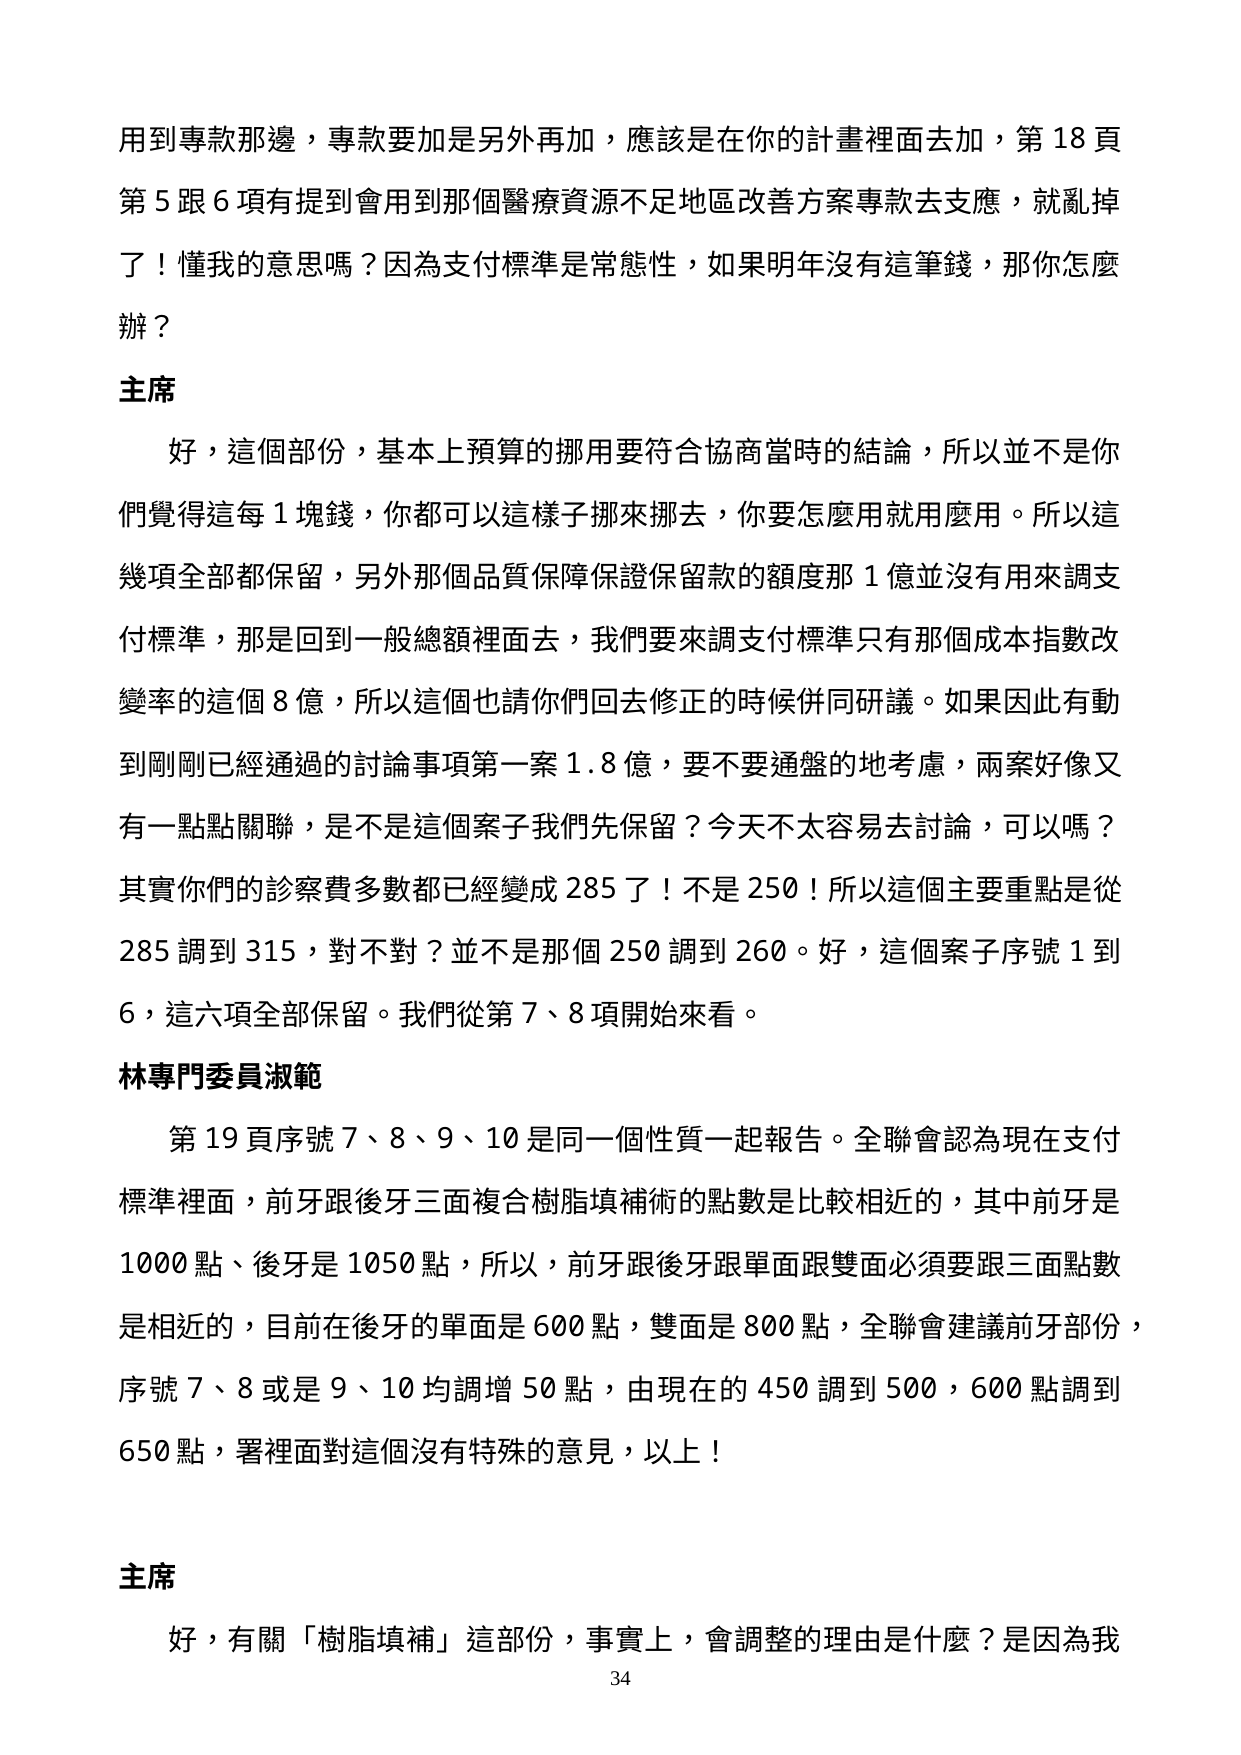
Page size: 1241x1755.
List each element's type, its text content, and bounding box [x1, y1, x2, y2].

text 第19頁序號7、8、9、10是同一個性質一起報告。全聯會認為現在支付標準裡面，前牙跟後牙三面複合樹脂填補術的點數是比較相近的，其中前牙是1000點、後牙是1050點，所以，前牙跟後牙跟單面跟雙面必須要跟三面點數是相近的，目前在後牙的單面是600點，雙面是800點，全聯會建議前牙部份，序號7、8或是9、10均調增50點，由現在的450調到500，600點調到650點，署裡面對這個沒有特殊的意見，以上！ [118, 1096, 1122, 1471]
text 好，這個部份，基本上預算的挪用要符合協商當時的結論，所以並不是你們覺得這每1塊錢，你都可以這樣子挪來挪去，你要怎麼用就用麼用。所以這幾項全部都保留，另外那個品質保障保證保留款的額度那1億並沒有用來調支付標準，那是回到一般總額裡面去，我們要來調支付標準只有那個成本指數改變率的這個8億，所以這個也請你們回去修正的時候併同研議。如果因此有動到剛剛已經通過的討論事項第一案1.8億，要不要通盤的地考慮，兩案好像又有一點點關聯，是不是這個案子我們先保留？今天不太容易去討論，可以嗎？其實你們的診察費多數都已經變成285了！不是250！所以這個主要重點是從285調到315，對不對？並不是那個250調到260。好，這個案子序號1到6，這六項全部保留。我們從第7、8項開始來看。 [118, 408, 1122, 1033]
text 好，有關「樹脂填補」這部份，事實上，會調整的理由是什麼？是因為我們有錢就來調，還是因為它的成本，真的比較高，是誰可以來負責說明這一塊。 [118, 1596, 1122, 1658]
text 主席 [118, 346, 1122, 408]
text 用到專款那邊，專款要加是另外再加，應該是在你的計畫裡面去加，第18頁第5跟6項有提到會用到那個醫療資源不足地區改善方案專款去支應，就亂掉了！懂我的意思嗎？因為支付標準是常態性，如果明年沒有這筆錢，那你怎麼辦？ [118, 96, 1122, 346]
text 林專門委員淑範 [118, 1033, 1122, 1096]
text 主席 [118, 1533, 1122, 1596]
